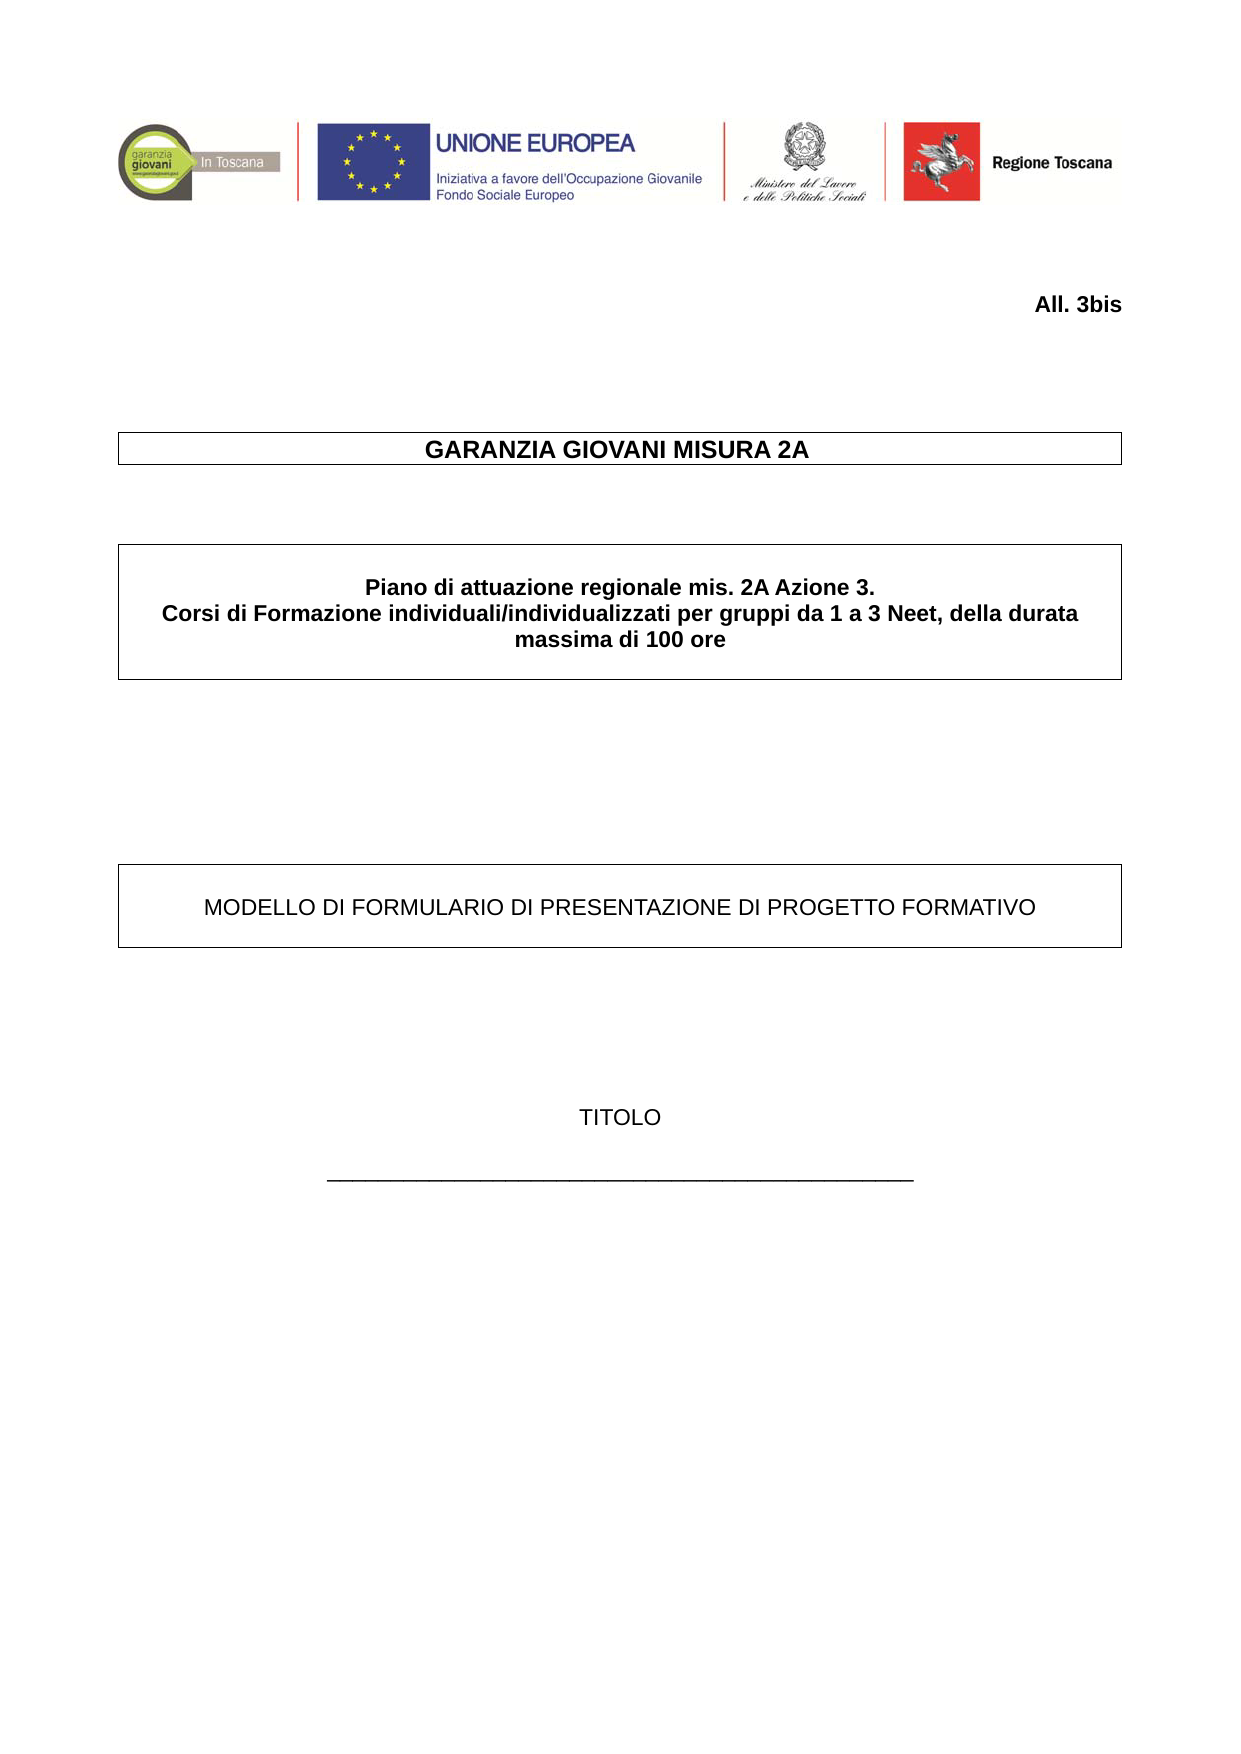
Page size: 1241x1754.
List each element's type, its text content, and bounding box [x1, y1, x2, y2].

text ______________________________________________ [118, 1156, 1122, 1182]
text Corsi di Formazione individuali/individualizzati per gruppi da 1 a 3 Neet, della durata massima di 100 ore [119, 597, 1121, 652]
text MODELLO DI FORMULARIO DI PRESENTAZIONE DI PROGETTO FORMATIVO [119, 891, 1121, 920]
picture [118, 118, 1122, 205]
text TITOLO [118, 1103, 1122, 1130]
text GARANZIA GIOVANI MISURA 2A [119, 433, 1121, 464]
text All. 3bis [118, 291, 1122, 317]
text Piano di attuazione regionale mis. 2A Azione 3. [119, 570, 1121, 597]
